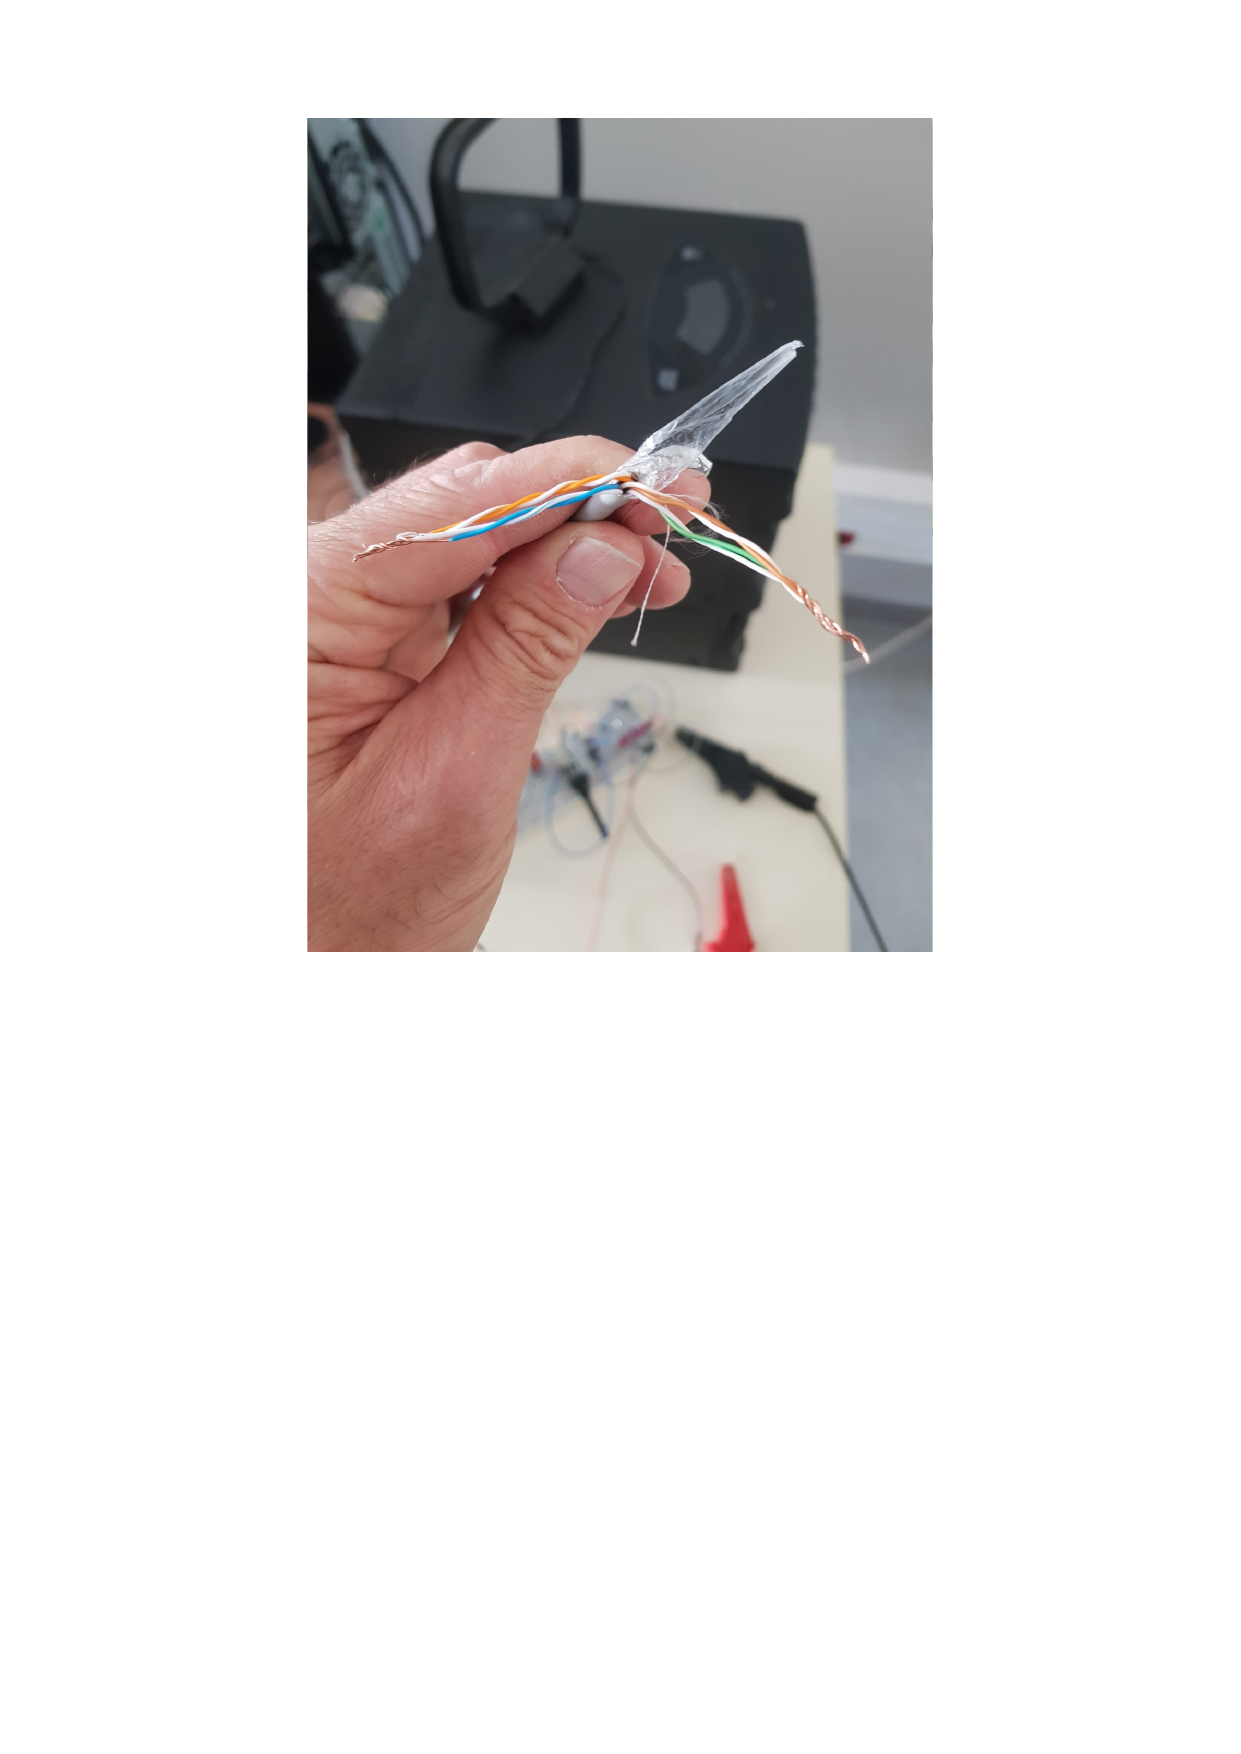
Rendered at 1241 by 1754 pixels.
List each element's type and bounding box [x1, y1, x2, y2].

picture [307, 118, 933, 952]
